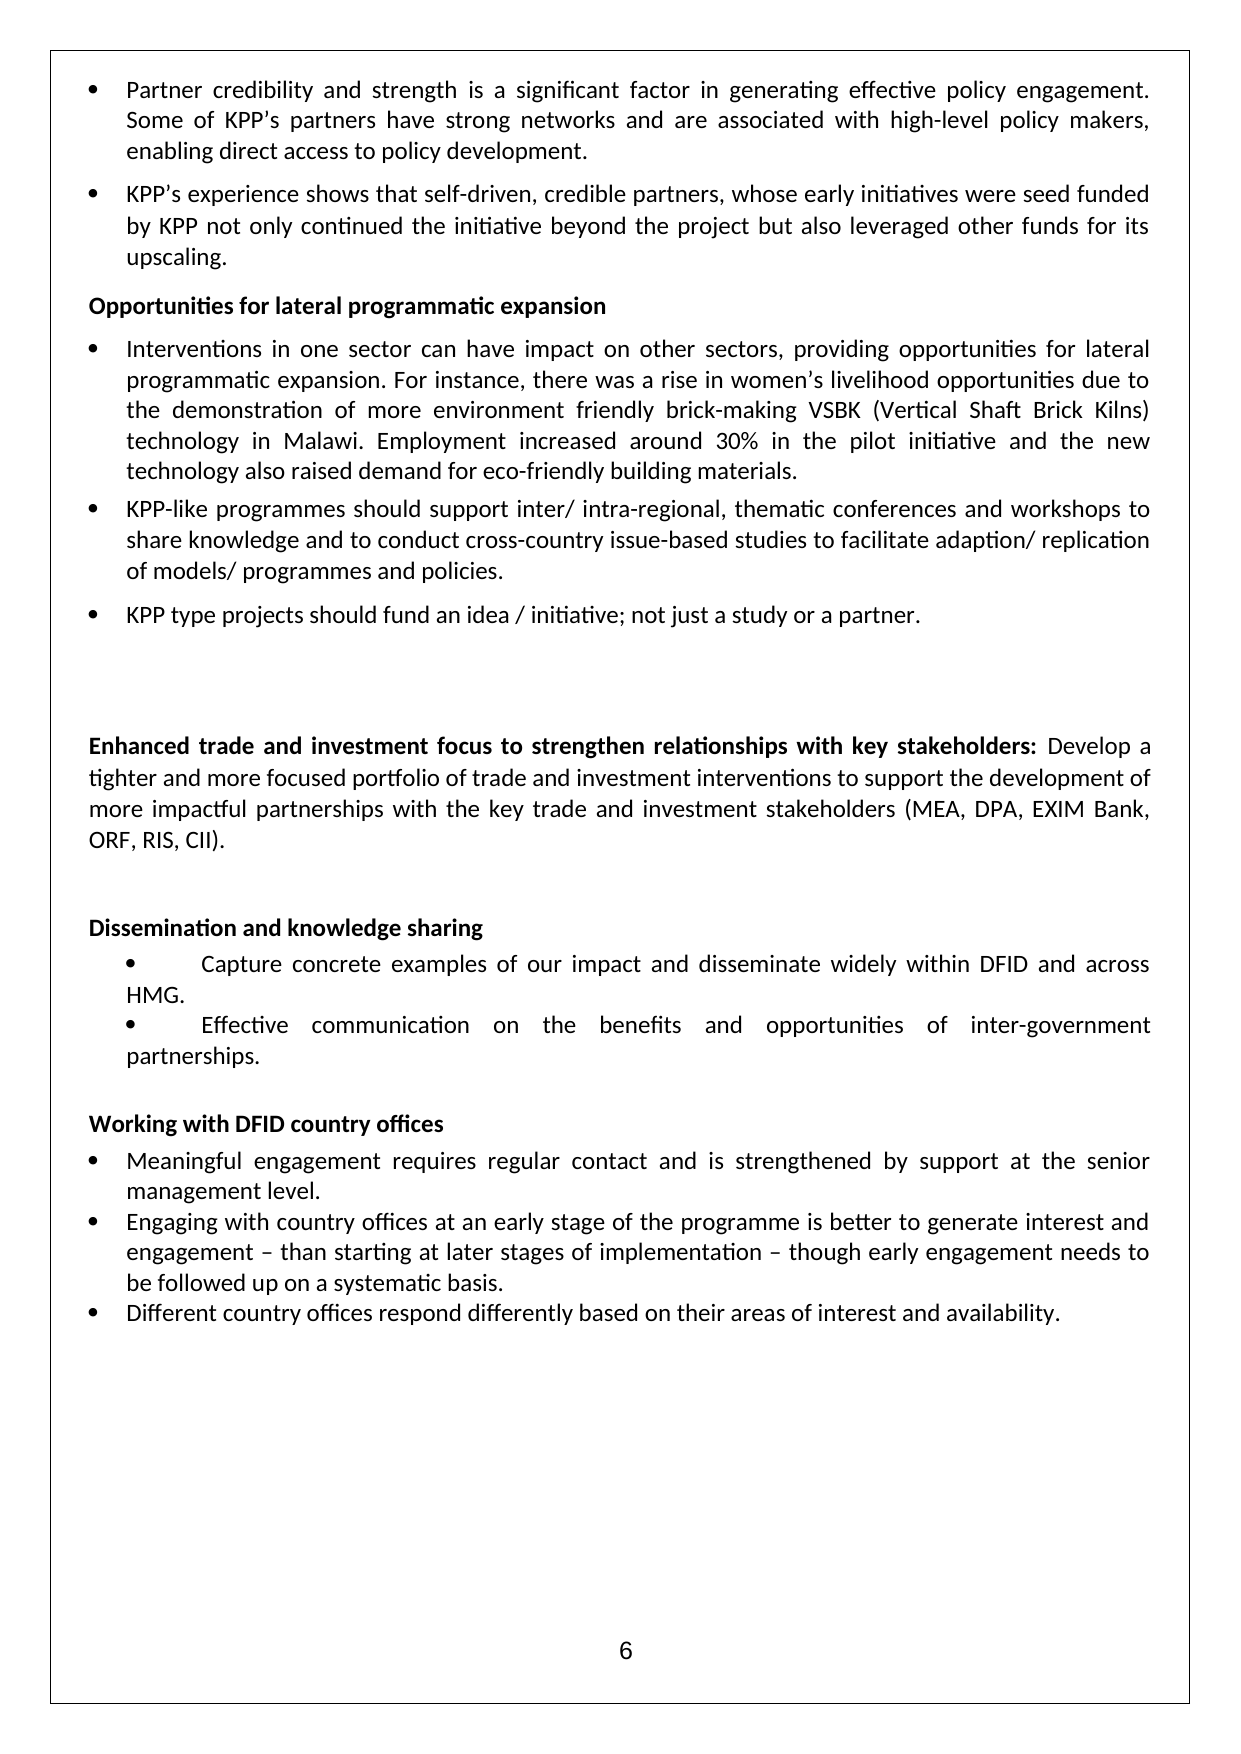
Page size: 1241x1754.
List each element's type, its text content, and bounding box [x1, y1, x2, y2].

list Enhanced trade and investment focus to strengthen relationships with key stakeholders: Develop a tighter and more focused portfolio of trade and investment interventions to support the development of more impactful partnerships with the key trade and investment stakeholders (MEA, DPA, EXIM Bank, ORF, RIS, CII). [89, 730, 1152, 855]
list Dissemination and knowledge sharing [89, 911, 1152, 942]
list Interventions in one sector can have impact on other sectors, providing opportunities for lateral programmatic expansion. For instance, there was a rise in women’s livelihood opportunities due to the demonstration of more environment friendly brick-making VSBK (Vertical Shaft Brick Kilns) technology in Malawi. Employment increased around 30% in the pilot initiative and the new technology also raised demand for eco-friendly building materials. [89, 333, 1152, 486]
list KPP type projects should fund an idea / initiative; not just a study or a partner. [89, 598, 1152, 630]
list Engaging with country offices at an early stage of the programme is better to generate interest and engagement – than starting at later stages of implementation – though early engagement needs to be followed up on a systematic basis. [89, 1206, 1152, 1297]
list Working with DFID country offices [89, 1107, 1152, 1139]
list Capture concrete examples of our impact and disseminate widely within DFID and across HMG. [126, 948, 1152, 1009]
list Partner credibility and strength is a significant factor in generating effective policy engagement. Some of KPP’s partners have strong networks and are associated with high-level policy makers, enabling direct access to policy development. [89, 74, 1152, 165]
list Effective communication on the benefits and opportunities of inter-government partnerships. [126, 1009, 1152, 1071]
list Meaningful engagement requires regular contact and is strengthened by support at the senior management level. [89, 1145, 1152, 1206]
list KPP-like programmes should support inter/ intra-regional, thematic conferences and workshops to share knowledge and to conduct cross-country issue-based studies to facilitate adaption/ replication of models/ programmes and policies. [89, 492, 1152, 586]
text Opportunities for lateral programmatic expansion [89, 290, 1152, 321]
list Different country offices respond differently based on their areas of interest and availability. [89, 1297, 1152, 1328]
list KPP’s experience shows that self-driven, credible partners, whose early initiatives were seed funded by KPP not only continued the initiative beyond the project but also leveraged other funds for its upscaling. [89, 178, 1152, 272]
